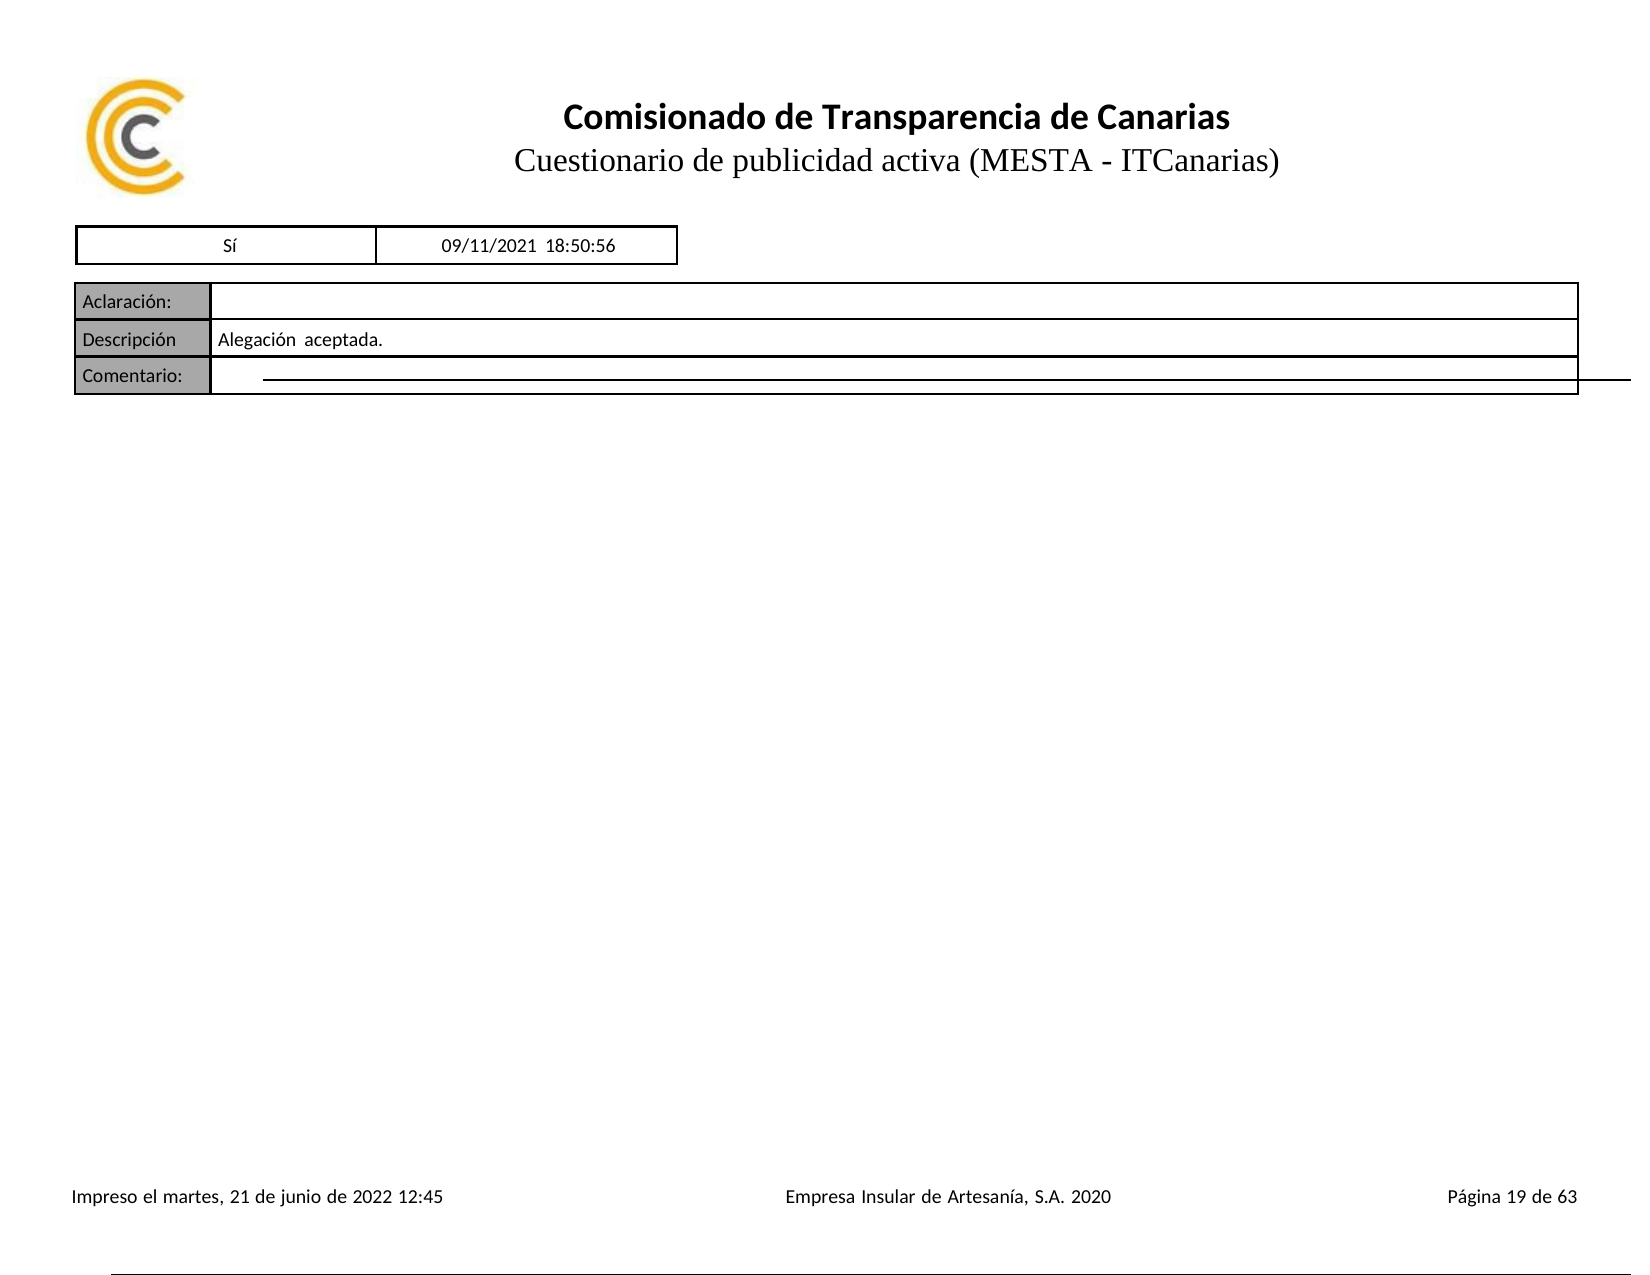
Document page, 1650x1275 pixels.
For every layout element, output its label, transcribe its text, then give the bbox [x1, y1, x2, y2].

table_cell Alegación aceptada. [212, 320, 1577, 355]
table_header Aclaración: [76, 284, 209, 318]
table_cell [212, 358, 1577, 393]
table_cell Comentario: [76, 358, 209, 393]
picture [76, 77, 197, 198]
table_header [212, 284, 1577, 318]
table_cell Sí [78, 228, 375, 263]
table_cell 09/11/2021 18:50:56 [377, 228, 676, 263]
table_cell Descripción [76, 321, 209, 355]
